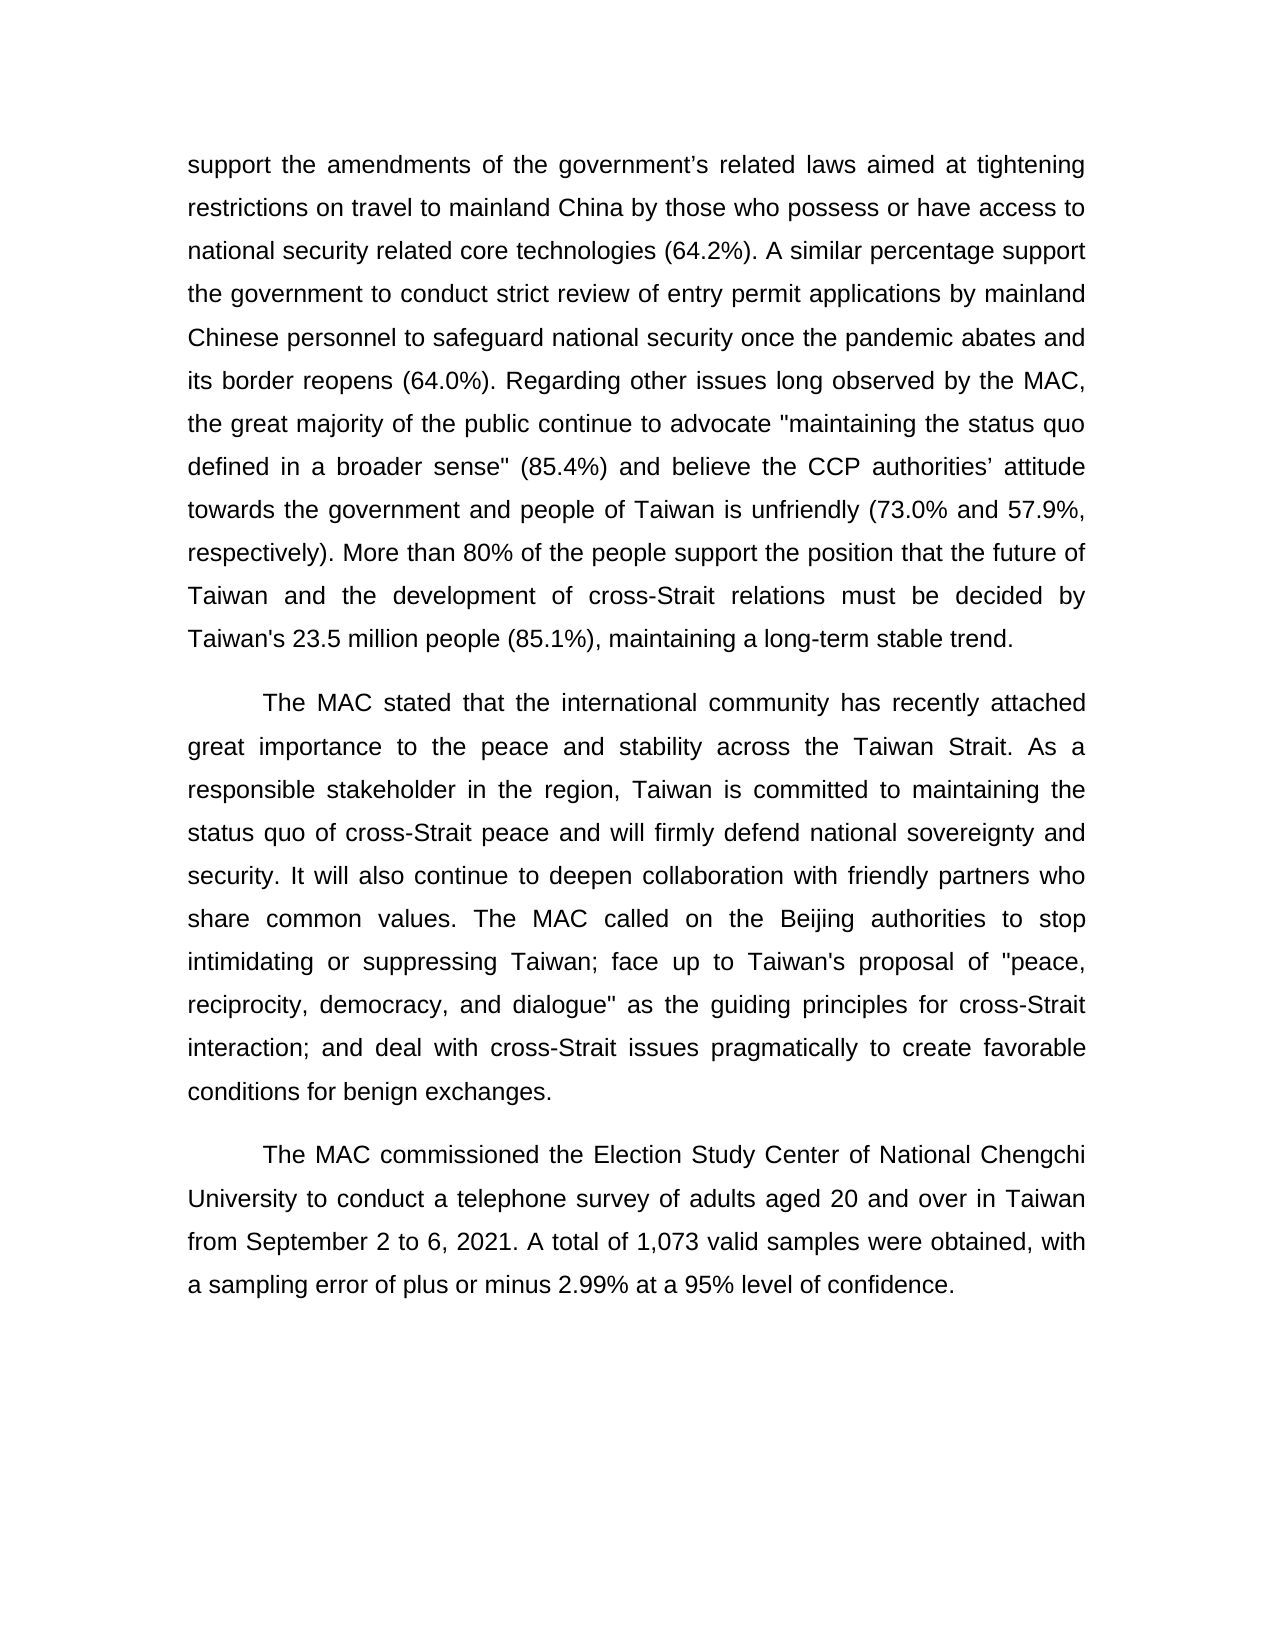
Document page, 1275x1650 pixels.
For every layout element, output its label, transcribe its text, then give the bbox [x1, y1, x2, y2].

text support the amendments of the government’s related laws aimed at tightening restrictions on travel to mainland China by those who possess or have access to national security related core technologies (64.2%). A similar percentage support the government to conduct strict review of entry permit applications by mainland Chinese personnel to safeguard national security once the pandemic abates and its border reopens (64.0%). Regarding other issues long observed by the MAC, the great majority of the public continue to advocate "maintaining the status quo defined in a broader sense" (85.4%) and believe the CCP authorities’ attitude towards the government and people of Taiwan is unfriendly (73.0% and 57.9%, respectively). More than 80% of the people support the position that the future of Taiwan and the development of cross-Strait relations must be decided by Taiwan's 23.5 million people (85.1%), maintaining a long-term stable trend. [187, 150, 1087, 653]
text The MAC stated that the international community has recently attached great importance to the peace and stability across the Taiwan Strait. As a responsible stakeholder in the region, Taiwan is committed to maintaining the status quo of cross-Strait peace and will firmly defend national sovereignty and security. It will also continue to deepen collaboration with friendly partners who share common values. The MAC called on the Beijing authorities to stop intimidating or suppressing Taiwan; face up to Taiwan's proposal of "peace, reciprocity, democracy, and dialogue" as the guiding principles for cross-Strait interaction; and deal with cross-Strait issues pragmatically to create favorable conditions for benign exchanges. [187, 688, 1087, 1105]
text The MAC commissioned the Election Study Center of National Chengchi University to conduct a telephone survey of adults aged 20 and over in Taiwan from September 2 to 6, 2021. A total of 1,073 valid samples were obtained, with a sampling error of plus or minus 2.99% at a 95% level of confidence. [187, 1140, 1087, 1298]
